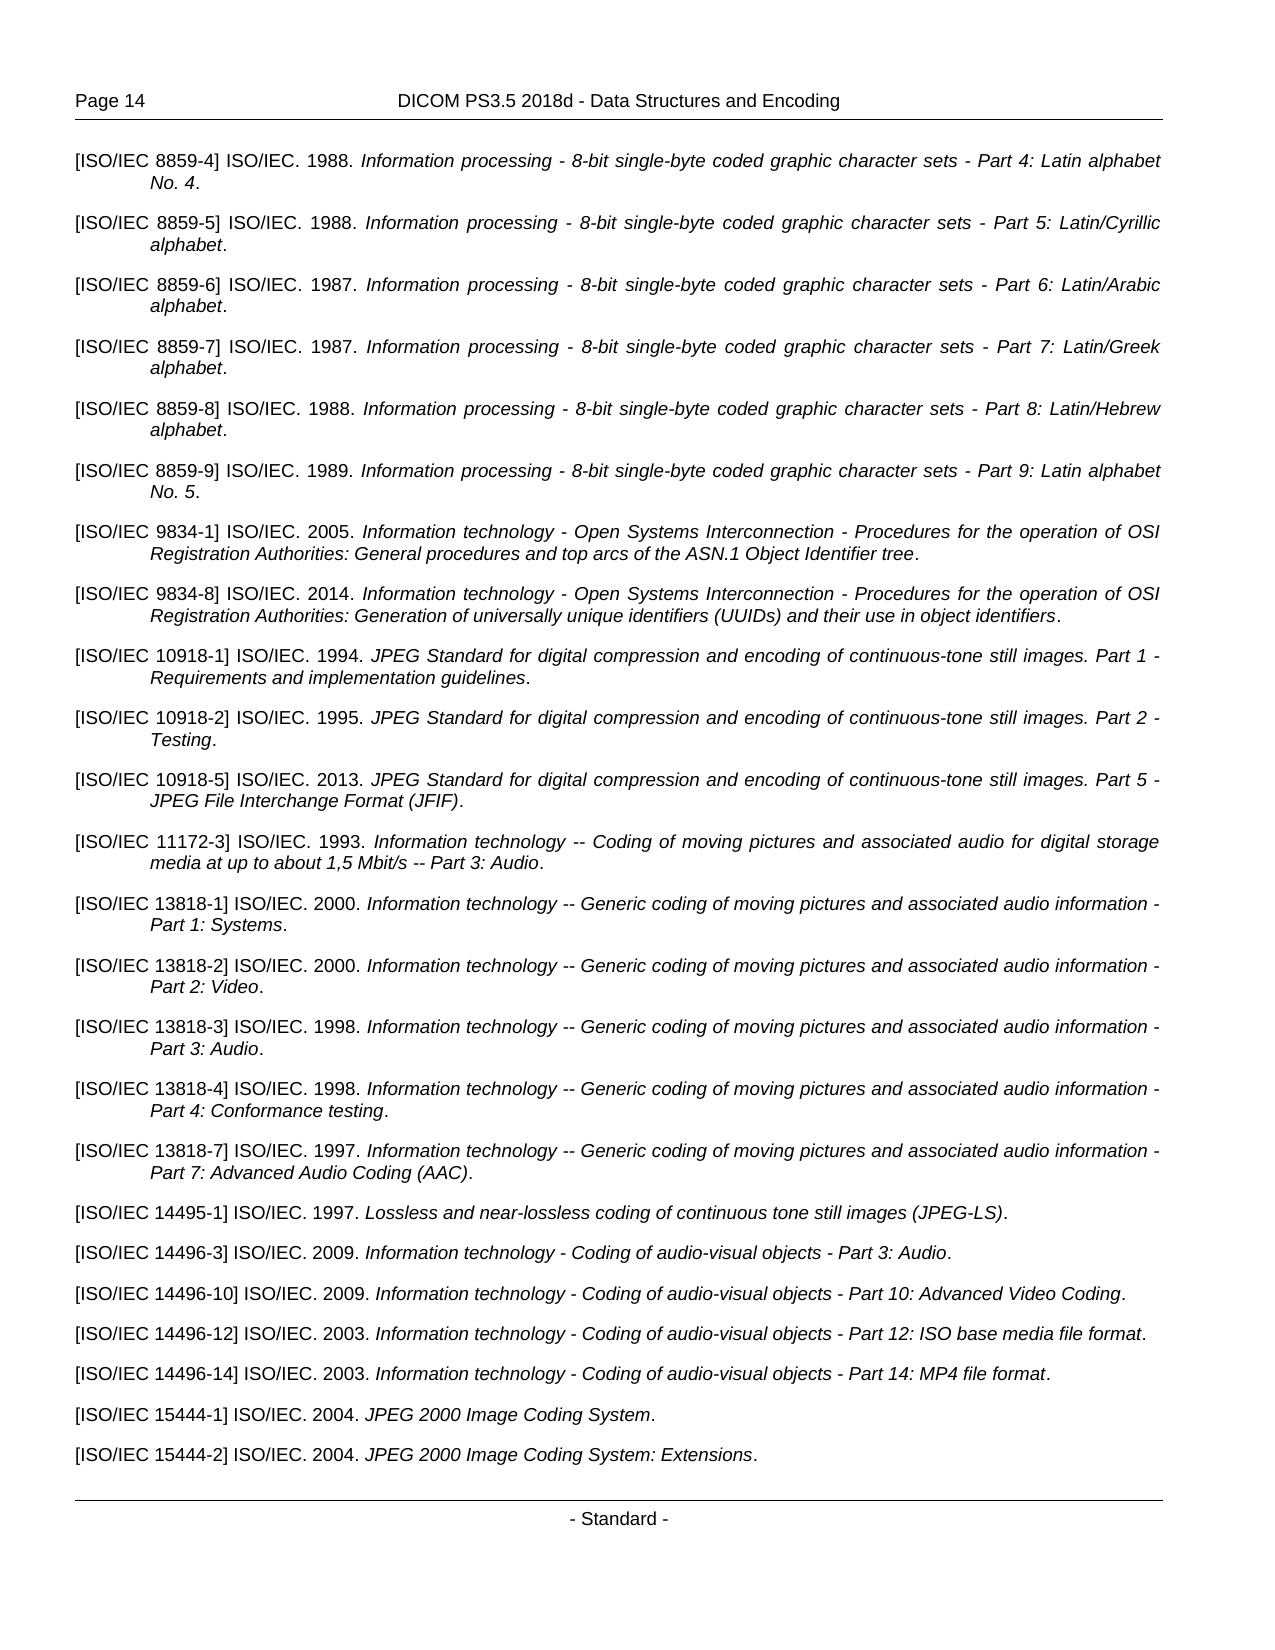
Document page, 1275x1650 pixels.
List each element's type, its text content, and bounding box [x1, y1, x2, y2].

text [ISO/IEC 13818-2] ISO/IEC. 2000. Information technology -- Generic coding of moving pictures and associated audio information - Part 2: Video. [75, 954, 1162, 997]
text [ISO/IEC 13818-1] ISO/IEC. 2000. Information technology -- Generic coding of moving pictures and associated audio information - Part 1: Systems. [75, 892, 1162, 936]
text [ISO/IEC 8859-5] ISO/IEC. 1988. Information processing - 8-bit single-byte coded graphic character sets - Part 5: Latin/Cyrillic alphabet. [75, 212, 1162, 255]
text [ISO/IEC 8859-8] ISO/IEC. 1988. Information processing - 8-bit single-byte coded graphic character sets - Part 8: Latin/Hebrew alphabet. [75, 397, 1162, 441]
text [ISO/IEC 10918-1] ISO/IEC. 1994. JPEG Standard for digital compression and encoding of continuous-tone still images. Part 1 - Requirements and implementation guidelines. [75, 645, 1162, 688]
text [ISO/IEC 11172-3] ISO/IEC. 1993. Information technology -- Coding of moving pictures and associated audio for digital storage media at up to about 1,5 Mbit/s -- Part 3: Audio. [75, 831, 1162, 874]
text [ISO/IEC 8859-9] ISO/IEC. 1989. Information processing - 8-bit single-byte coded graphic character sets - Part 9: Latin alphabet No. 5. [75, 459, 1162, 502]
text [ISO/IEC 13818-7] ISO/IEC. 1997. Information technology -- Generic coding of moving pictures and associated audio information - Part 7: Advanced Audio Coding (AAC). [75, 1140, 1162, 1183]
text [ISO/IEC 10918-5] ISO/IEC. 2013. JPEG Standard for digital compression and encoding of continuous-tone still images. Part 5 - JPEG File Interchange Format (JFIF). [75, 769, 1162, 812]
text [ISO/IEC 15444-2] ISO/IEC. 2004. JPEG 2000 Image Coding System: Extensions. [75, 1444, 1162, 1465]
text [ISO/IEC 13818-4] ISO/IEC. 1998. Information technology -- Generic coding of moving pictures and associated audio information - Part 4: Conformance testing. [75, 1078, 1162, 1121]
text [ISO/IEC 8859-7] ISO/IEC. 1987. Information processing - 8-bit single-byte coded graphic character sets - Part 7: Latin/Greek alphabet. [75, 336, 1162, 379]
text [ISO/IEC 14496-14] ISO/IEC. 2003. Information technology - Coding of audio-visual objects - Part 14: MP4 file format. [75, 1363, 1162, 1385]
text [ISO/IEC 14496-3] ISO/IEC. 2009. Information technology - Coding of audio-visual objects - Part 3: Audio. [75, 1242, 1162, 1264]
text [ISO/IEC 8859-4] ISO/IEC. 1988. Information processing - 8-bit single-byte coded graphic character sets - Part 4: Latin alphabet No. 4. [75, 150, 1162, 193]
text [ISO/IEC 15444-1] ISO/IEC. 2004. JPEG 2000 Image Coding System. [75, 1403, 1162, 1425]
text [ISO/IEC 9834-8] ISO/IEC. 2014. Information technology - Open Systems Interconnection - Procedures for the operation of OSI Registration Authorities: Generation of universally unique identifiers (UUIDs) and their use in object identifiers. [75, 583, 1162, 626]
text [ISO/IEC 9834-1] ISO/IEC. 2005. Information technology - Open Systems Interconnection - Procedures for the operation of OSI Registration Authorities: General procedures and top arcs of the ASN.1 Object Identifier tree. [75, 521, 1162, 564]
text [ISO/IEC 14495-1] ISO/IEC. 1997. Lossless and near-lossless coding of continuous tone still images (JPEG-LS). [75, 1202, 1162, 1223]
text [ISO/IEC 14496-12] ISO/IEC. 2003. Information technology - Coding of audio-visual objects - Part 12: ISO base media file format. [75, 1323, 1162, 1344]
text [ISO/IEC 10918-2] ISO/IEC. 1995. JPEG Standard for digital compression and encoding of continuous-tone still images. Part 2 - Testing. [75, 707, 1162, 750]
text [ISO/IEC 13818-3] ISO/IEC. 1998. Information technology -- Generic coding of moving pictures and associated audio information - Part 3: Audio. [75, 1016, 1162, 1059]
text [ISO/IEC 14496-10] ISO/IEC. 2009. Information technology - Coding of audio-visual objects - Part 10: Advanced Video Coding. [75, 1282, 1162, 1304]
text [ISO/IEC 8859-6] ISO/IEC. 1987. Information processing - 8-bit single-byte coded graphic character sets - Part 6: Latin/Arabic alphabet. [75, 274, 1162, 317]
